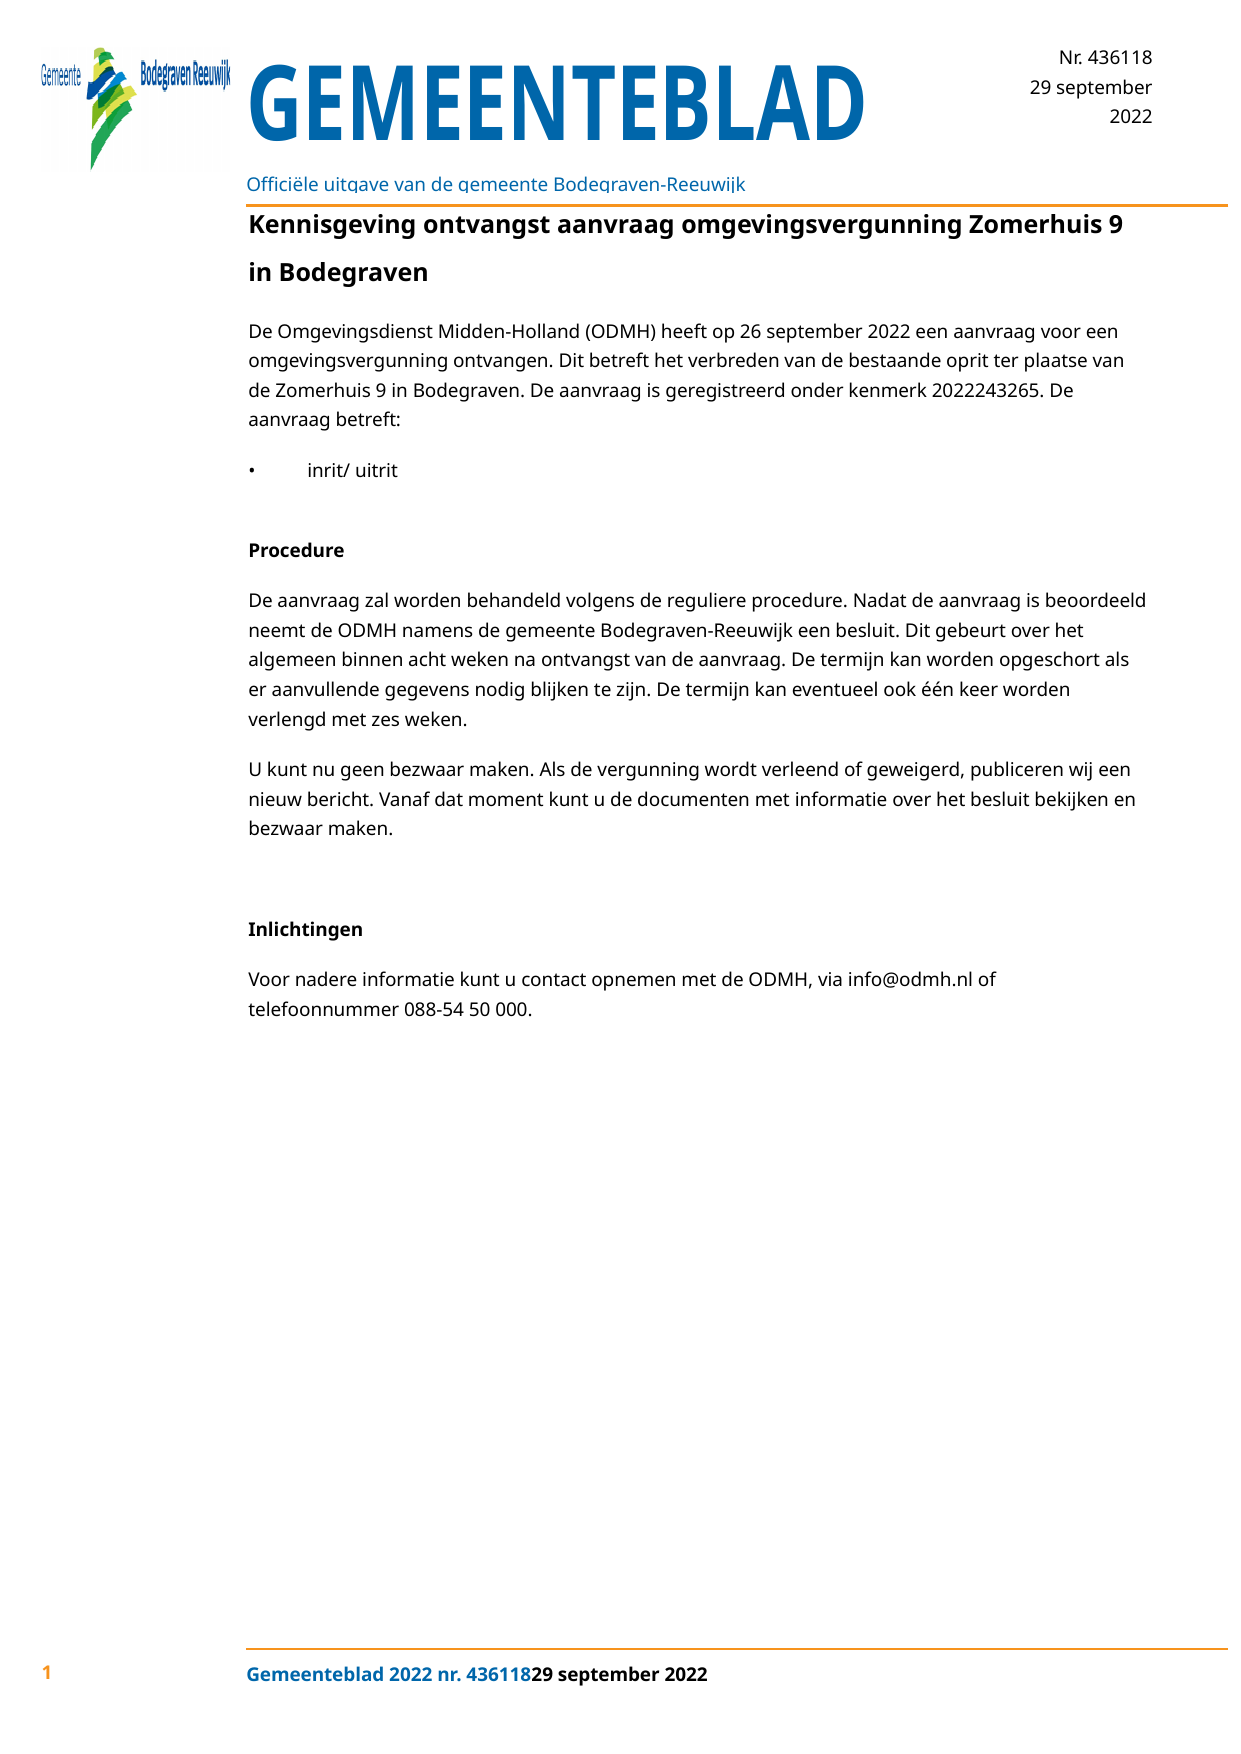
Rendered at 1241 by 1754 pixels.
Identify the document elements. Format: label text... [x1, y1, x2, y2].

text Kennisgeving ontvangst aanvraag omgevingsvergunning Zomerhuis 9 in Bodegraven [248, 207, 1152, 288]
text U kunt nu geen bezwaar maken. Als de vergunning wordt verleend of geweigerd, publiceren wij een nieuw bericht. Vanaf dat moment kunt u de documenten met informatie over het besluit bekijken en bezwaar maken. [248, 756, 1152, 841]
text Voor nadere informatie kunt u contact opnemen met de ODMH, via info@odmh.nl of telefoonnummer 088-54 50 000. [248, 967, 1152, 1022]
text De aanvraag zal worden behandeld volgens de reguliere procedure. Nadat de aanvraag is beoordeeld neemt de ODMH namens de gemeente Bodegraven-Reeuwijk een besluit. Dit gebeurt over het algemeen binnen acht weken na ontvangst van de aanvraag. De termijn kan worden opgeschort als er aanvullende gegevens nodig blijken te zijn. De termijn kan eventueel ook één keer worden verlengd met zes weken. [248, 587, 1152, 732]
text Inlichtingen [248, 916, 1152, 942]
text De Omgevingsdienst Midden-Holland (ODMH) heeft op 26 september 2022 een aanvraag voor een omgevingsvergunning ontvangen. Dit betreft het verbreden van de bestaande oprit ter plaatse van de Zomerhuis 9 in Bodegraven. De aanvraag is geregistreerd onder kenmerk 2022243265. De aanvraag betreft: [248, 318, 1152, 432]
text Procedure [248, 537, 1152, 563]
list inrit/ uitrit [248, 457, 1152, 483]
picture [41, 47, 231, 172]
